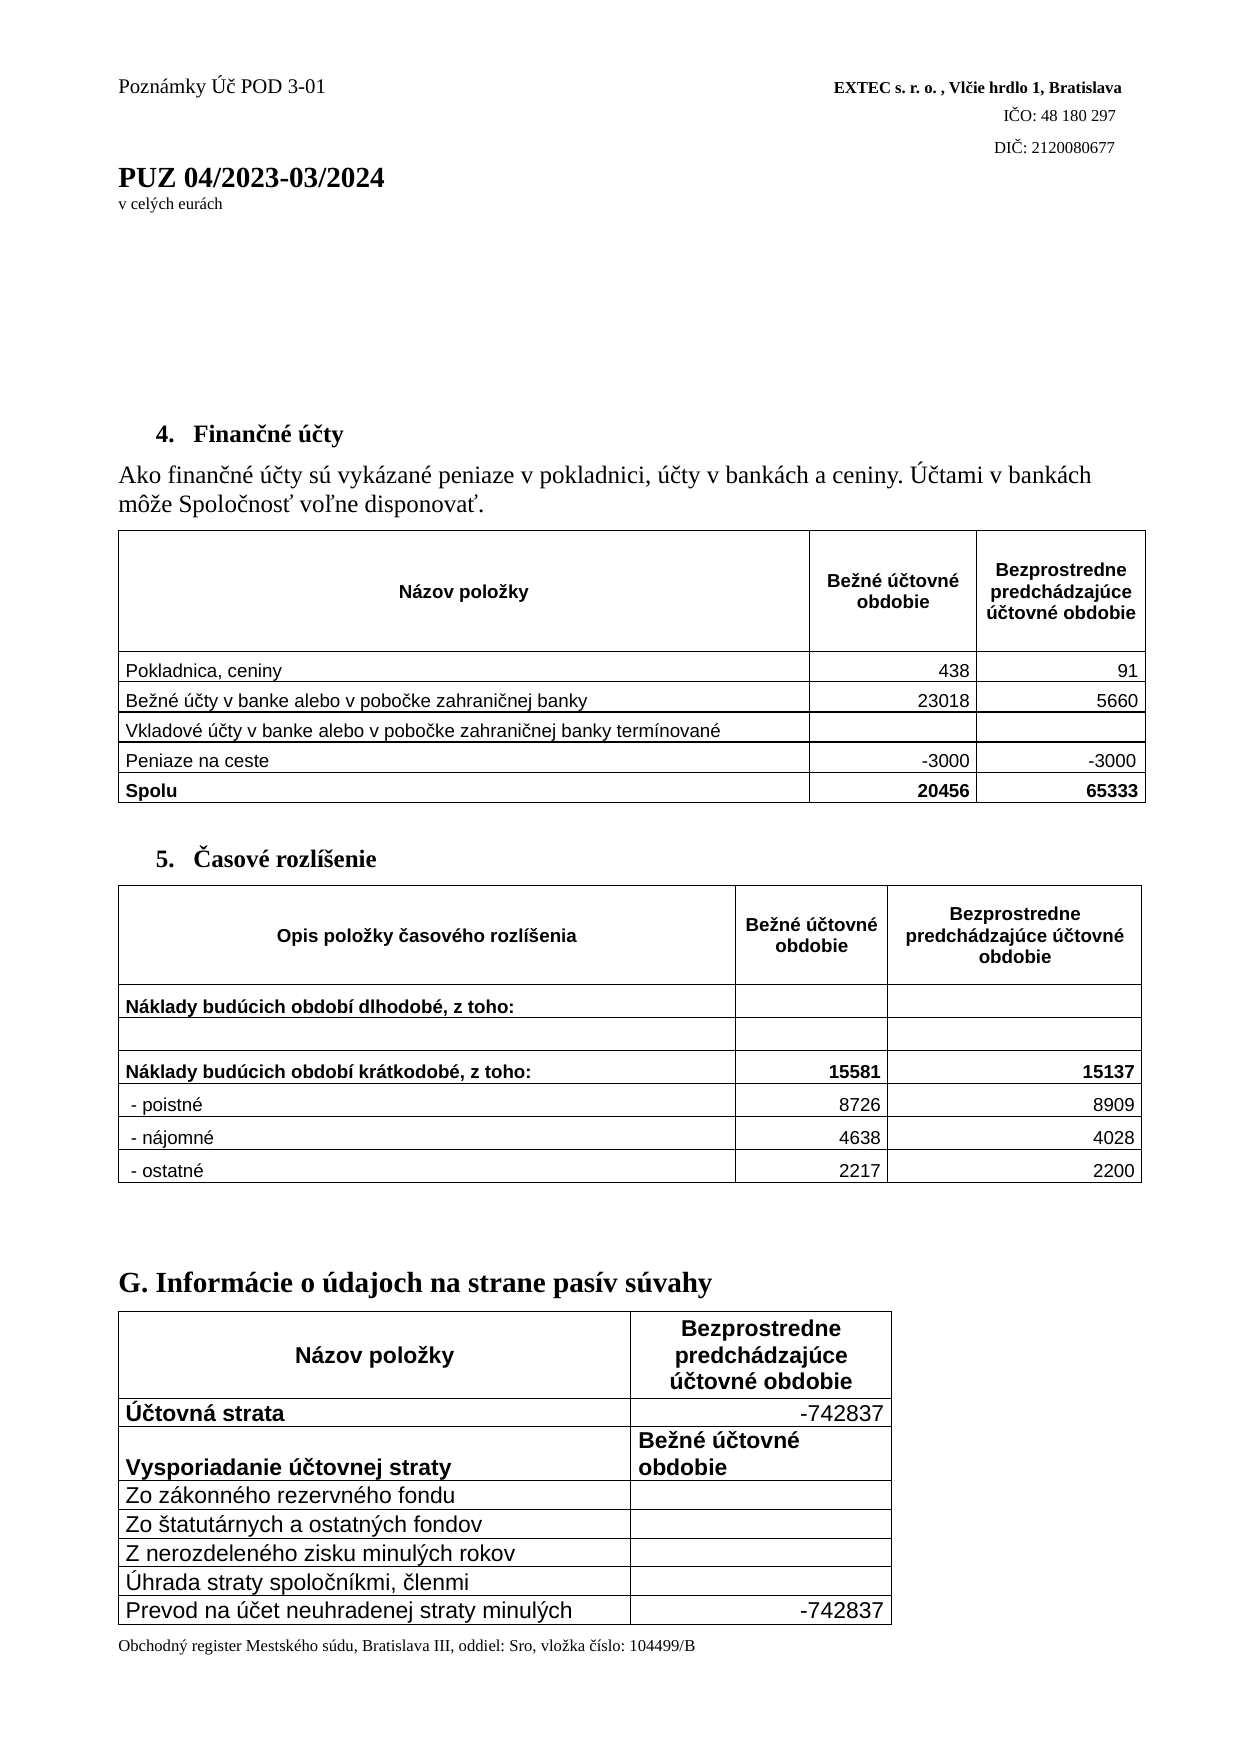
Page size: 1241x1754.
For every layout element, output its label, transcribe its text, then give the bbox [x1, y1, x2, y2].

table_cell 2217 [736, 1150, 887, 1182]
table_cell [810, 713, 976, 741]
list Finančné účty [156, 419, 1122, 448]
table_cell - nájomné [119, 1117, 735, 1149]
table_header Názov položky [119, 531, 809, 651]
table_cell [631, 1510, 891, 1537]
table_cell 65333 [977, 773, 1145, 802]
table_cell [631, 1567, 891, 1595]
table_cell 4638 [736, 1117, 887, 1149]
table_cell 438 [810, 652, 976, 681]
table_cell [888, 1018, 1141, 1050]
table_cell Bežné účty v banke alebo v pobočke zahraničnej banky [119, 682, 809, 711]
table_cell 15581 [736, 1051, 887, 1083]
table_header Bezprostredne predchádzajúce účtovné obdobie [888, 886, 1141, 984]
table_cell 8726 [736, 1084, 887, 1116]
text G. Informácie o údajoch na strane pasív súvahy [118, 1265, 1122, 1299]
table_cell [631, 1481, 891, 1509]
table_cell 4028 [888, 1117, 1141, 1149]
table_cell Z nerozdeleného zisku minulých rokov [119, 1539, 630, 1566]
table_cell Bežné účtovné obdobie [631, 1427, 891, 1480]
table_cell 15137 [888, 1051, 1141, 1083]
table_cell Vkladové účty v banke alebo v pobočke zahraničnej banky termínované [119, 713, 809, 741]
table_header Názov položky [119, 1312, 630, 1397]
table_cell 91 [977, 652, 1145, 681]
table_cell [631, 1539, 891, 1566]
table_cell - ostatné [119, 1150, 735, 1182]
table_cell - poistné [119, 1084, 735, 1116]
table_header Opis položky časového rozlíšenia [119, 886, 735, 984]
table_cell Zo štatutárnych a ostatných fondov [119, 1510, 630, 1537]
list Časové rozlíšenie [156, 844, 1122, 873]
table_cell Účtovná strata [119, 1399, 630, 1426]
table_header Bezprostredne predchádzajúce účtovné obdobie [631, 1312, 891, 1397]
table_header Bezprostredne predchádzajúce účtovné obdobie [977, 531, 1145, 651]
table_cell -3000 [977, 743, 1145, 772]
table_cell [888, 985, 1141, 1017]
table_cell -742837 [631, 1399, 891, 1426]
table_cell Spolu [119, 773, 809, 802]
table_cell 5660 [977, 682, 1145, 711]
table_cell Pokladnica, ceniny [119, 652, 809, 681]
table_cell Zo zákonného rezervného fondu [119, 1481, 630, 1509]
table_cell -3000 [810, 743, 976, 772]
table_cell 8909 [888, 1084, 1141, 1116]
table_header Bežné účtovné obdobie [810, 531, 976, 651]
table_cell 20456 [810, 773, 976, 802]
table_cell [977, 713, 1145, 741]
table_cell [119, 1018, 735, 1050]
table_cell 2200 [888, 1150, 1141, 1182]
table_cell Prevod na účet neuhradenej straty minulých [119, 1596, 630, 1624]
table_cell [736, 1018, 887, 1050]
table_cell Náklady budúcich období krátkodobé, z toho: [119, 1051, 735, 1083]
table_cell -742837 [631, 1596, 891, 1624]
table_cell Vysporiadanie účtovnej straty [119, 1427, 630, 1480]
table_cell [736, 985, 887, 1017]
table_cell Peniaze na ceste [119, 743, 809, 772]
text Ako finančné účty sú vykázané peniaze v pokladnici, účty v bankách a ceniny. Účtami v bankách môže Spoločnosť voľne disponovať. [118, 460, 1122, 518]
table_cell Úhrada straty spoločníkmi, členmi [119, 1567, 630, 1595]
table_cell 23018 [810, 682, 976, 711]
table_header Bežné účtovné obdobie [736, 886, 887, 984]
table_cell Náklady budúcich období dlhodobé, z toho: [119, 985, 735, 1017]
